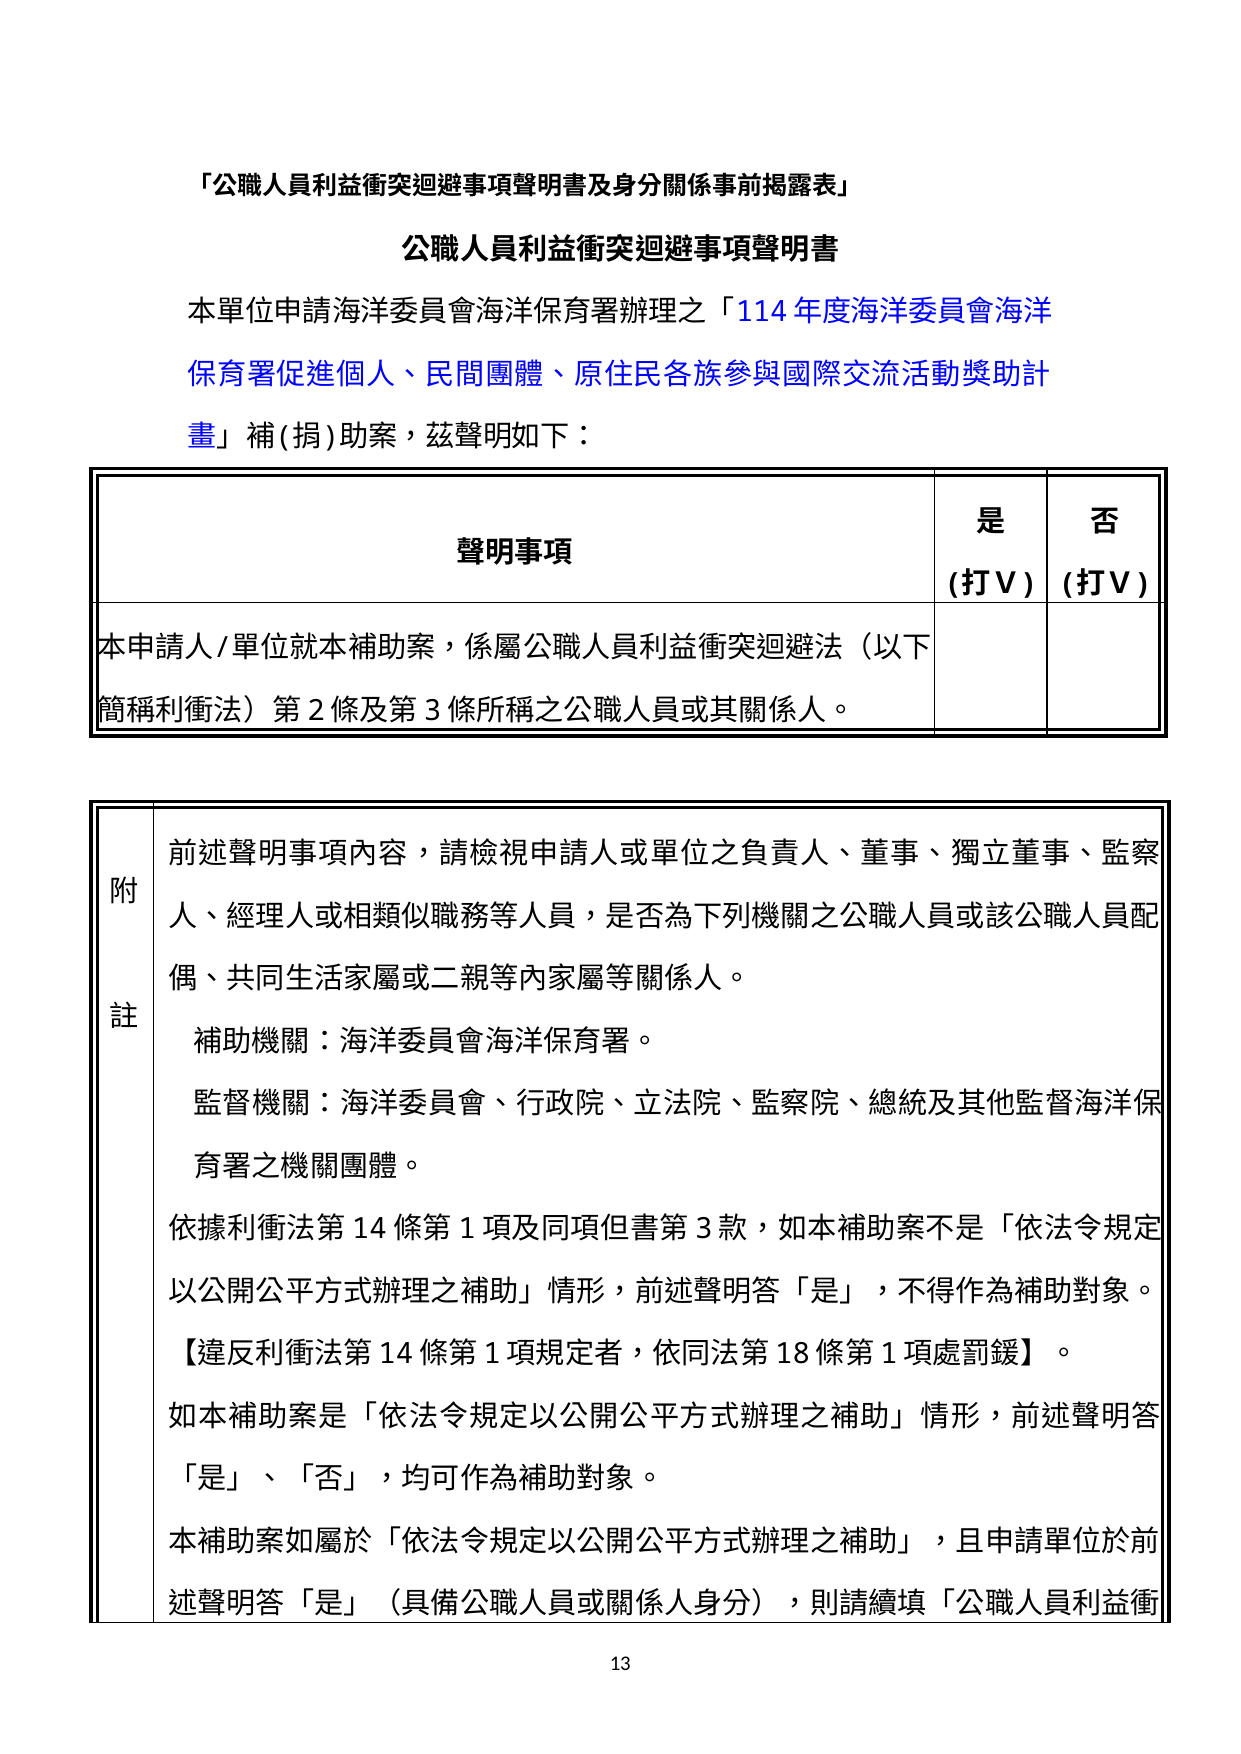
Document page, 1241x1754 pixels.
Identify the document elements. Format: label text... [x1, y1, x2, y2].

table_header 否 (打Ｖ) [1048, 470, 1163, 602]
table_cell [935, 603, 1046, 728]
table_cell 本申請人/單位就本補助案，係屬公職人員利益衝突迴避法（以下簡稱利衝法）第2條及第3條所稱之公職人員或其關係人。 [99, 603, 934, 728]
text 公職人員利益衝突迴避事項聲明書 [187, 205, 1053, 267]
table_header 前述聲明事項內容，請檢視申請人或單位之負責人、董事、獨立董事、監察人、經理人或相類似職務等人員，是否為下列機關之公職人員或該公職人員配偶、共同生活家屬或二親等內家屬等關係人。 補助機關：海洋委員會海洋保育署。 監督機關：海洋委員會、行政院、立法院、監察院、總統及其他監督海洋保育署之機關團體。 依據利衝法第14條第1項及同項但書第3款，如本補助案不是「依法令規定以公開公平方式辦理之補助」情形，前述聲明答「是」，不得作為補助對象。【違反利衝法第14條第1項規定者，依同法第18條第1項處罰鍰】。 如本補助案是「依法令規定以公開公平方式辦理之補助」情形，前述聲明答「是」、「否」，均可作為補助對象。 本補助案如屬於「依法令規定以公開公平方式辦理之補助」，且申請單位於前述聲明答「是」（具備公職人員或關係人身分），則請續填「公職人員利益衝 [154, 803, 1166, 1622]
text 本單位申請海洋委員會海洋保育署辦理之「114年度海洋委員會海洋保育署促進個人、民間團體、原住民各族參與國際交流活動獎助計畫」補(捐)助案，茲聲明如下： [187, 267, 1053, 455]
table_header 附 註 [94, 803, 153, 1622]
table_header 是 (打Ｖ) [935, 477, 1046, 602]
subtitle 「公職人員利益衝突迴避事項聲明書及身分關係事前揭露表」 [187, 142, 1053, 205]
table_header 聲明事項 [94, 470, 934, 602]
table_cell [1048, 603, 1158, 728]
table_header [935, 470, 1046, 474]
